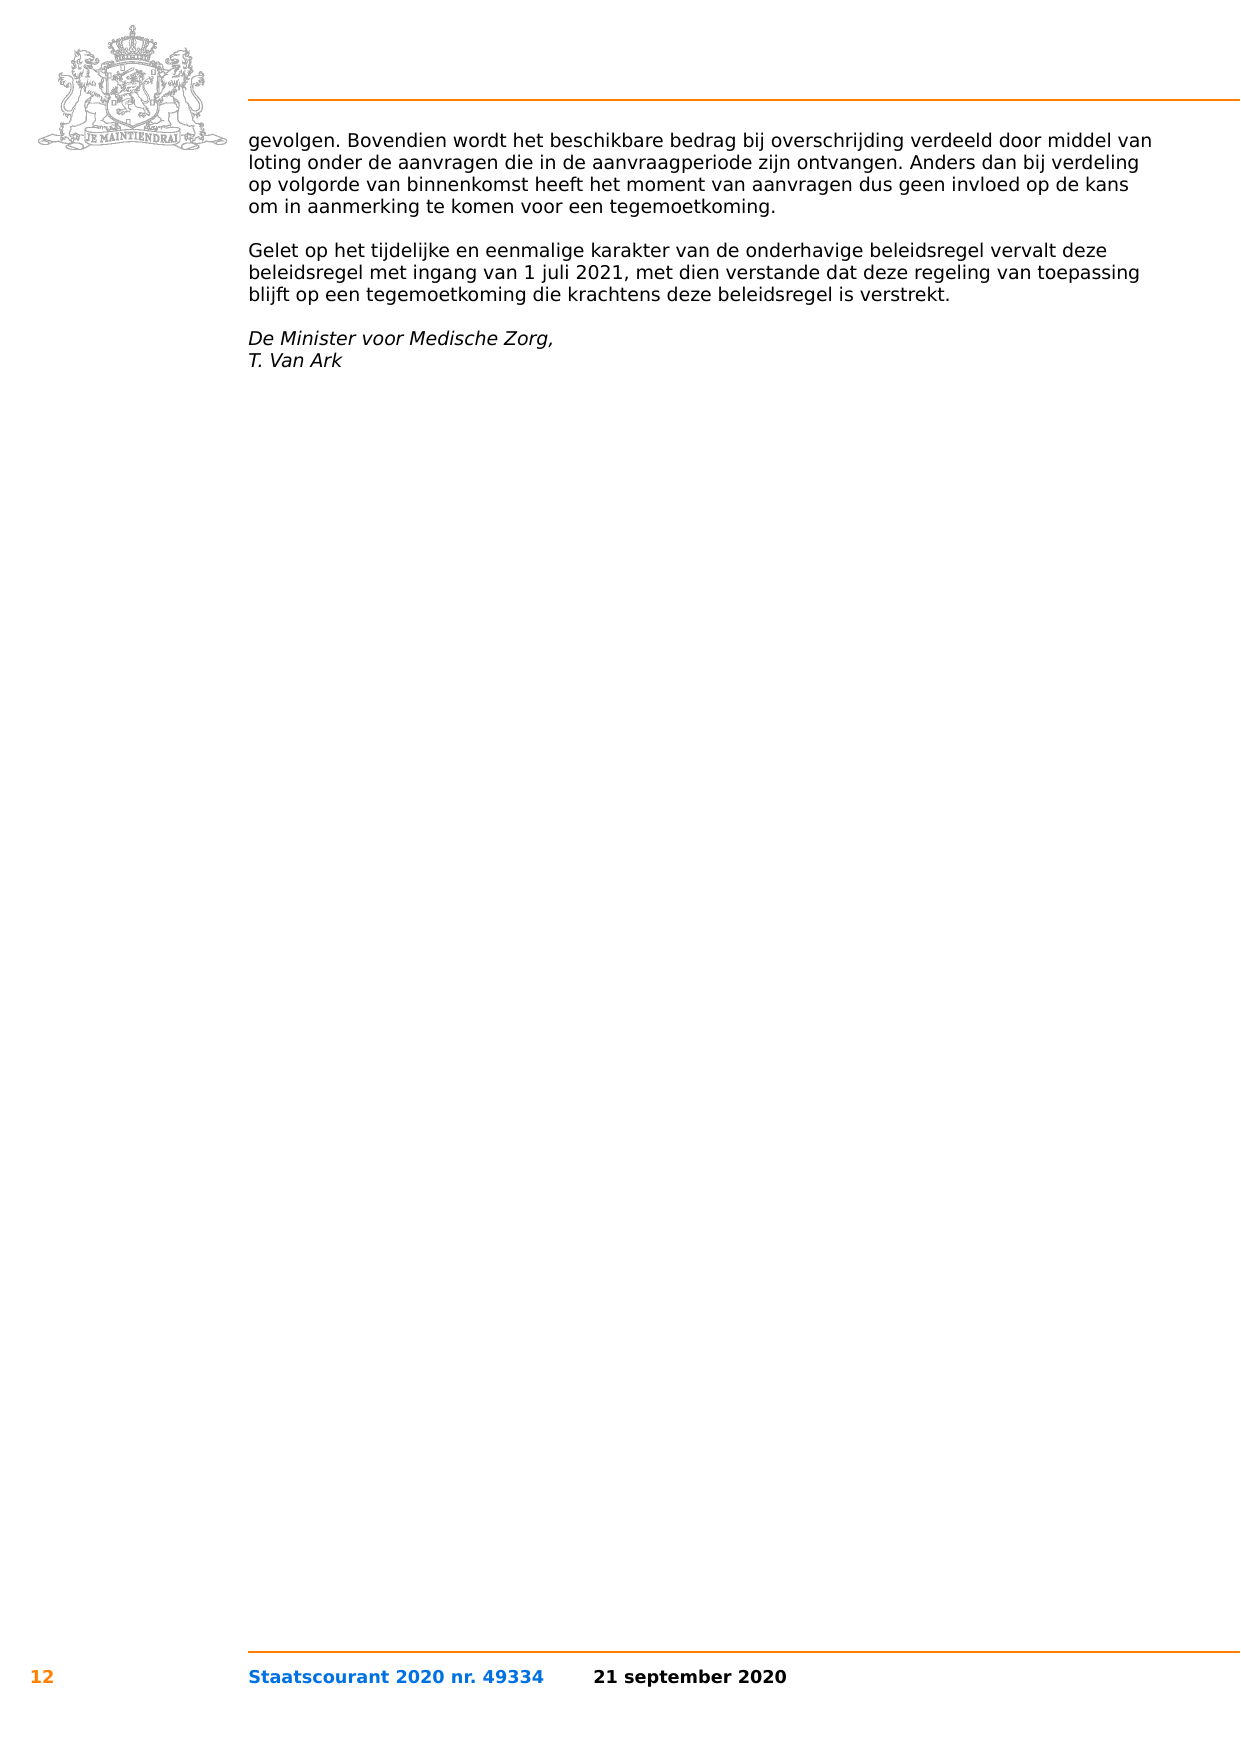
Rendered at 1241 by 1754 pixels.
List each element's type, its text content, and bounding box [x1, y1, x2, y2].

text De Minister voor Medische Zorg, T. Van Ark [248, 327, 1163, 371]
text gevolgen. Bovendien wordt het beschikbare bedrag bij overschrijding verdeeld door middel van loting onder de aanvragen die in de aanvraagperiode zijn ontvangen. Anders dan bij verdeling op volgorde van binnenkomst heeft het moment van aanvragen dus geen invloed op de kans om in aanmerking te komen voor een tegemoetkoming. [248, 130, 1163, 218]
text Gelet op het tijdelijke en eenmalige karakter van de onderhavige beleidsregel vervalt deze beleidsregel met ingang van 1 juli 2021, met dien verstande dat deze regeling van toepassing blijft op een tegemoetkoming die krachtens deze beleidsregel is verstrekt. [248, 240, 1163, 306]
picture [38, 25, 227, 150]
